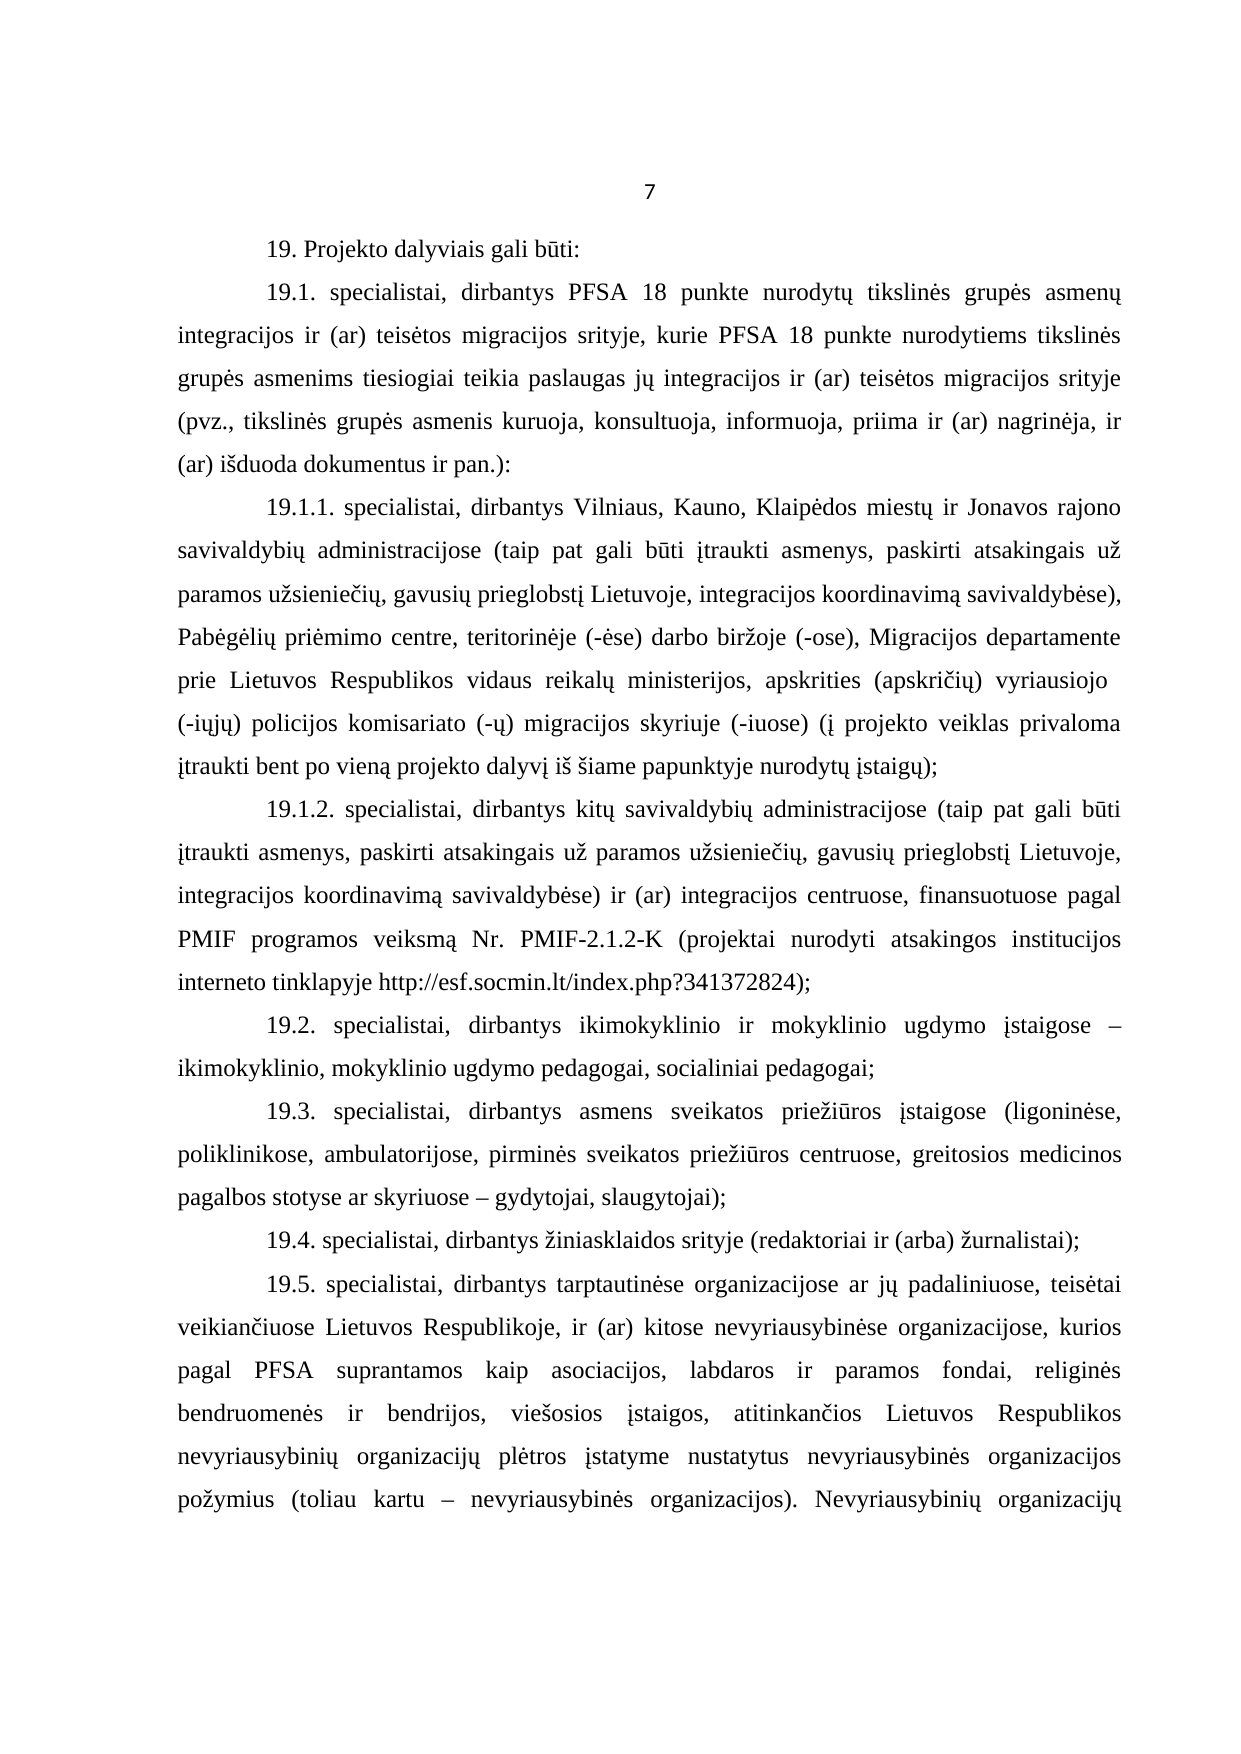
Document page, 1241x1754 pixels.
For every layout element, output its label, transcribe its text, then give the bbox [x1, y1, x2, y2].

text 19.5. specialistai, dirbantys tarptautinėse organizacijose ar jų padaliniuose, teisėtai veikiančiuose Lietuvos Respublikoje, ir (ar) kitose nevyriausybinėse organizacijose, kurios pagal PFSA suprantamos kaip asociacijos, labdaros ir paramos fondai, religinės bendruomenės ir bendrijos, viešosios įstaigos, atitinkančios Lietuvos Respublikos nevyriausybinių organizacijų plėtros įstatyme nustatytus nevyriausybinės organizacijos požymius (toliau kartu – nevyriausybinės organizacijos). Nevyriausybinių organizacijų [177, 1269, 1122, 1513]
text 19.2. specialistai, dirbantys ikimokyklinio ir mokyklinio ugdymo įstaigose – ikimokyklinio, mokyklinio ugdymo pedagogai, socialiniai pedagogai; [177, 1010, 1122, 1082]
text 19. Projekto dalyviais gali būti: [177, 234, 1122, 262]
text 19.4. specialistai, dirbantys žiniasklaidos srityje (redaktoriai ir (arba) žurnalistai); [177, 1226, 1122, 1254]
text 19.1.2. specialistai, dirbantys kitų savivaldybių administracijose (taip pat gali būti įtraukti asmenys, paskirti atsakingais už paramos užsieniečių, gavusių prieglobstį Lietuvoje, integracijos koordinavimą savivaldybėse) ir (ar) integracijos centruose, finansuotuose pagal PMIF programos veiksmą Nr. PMIF-2.1.2-K (projektai nurodyti atsakingos institucijos interneto tinklapyje http://esf.socmin.lt/index.php?341372824); [177, 794, 1122, 996]
text 19.1. specialistai, dirbantys PFSA 18 punkte nurodytų tikslinės grupės asmenų integracijos ir (ar) teisėtos migracijos srityje, kurie PFSA 18 punkte nurodytiems tikslinės grupės asmenims tiesiogiai teikia paslaugas jų integracijos ir (ar) teisėtos migracijos srityje (pvz., tikslinės grupės asmenis kuruoja, konsultuoja, informuoja, priima ir (ar) nagrinėja, ir (ar) išduoda dokumentus ir pan.): [177, 277, 1122, 478]
text 19.1.1. specialistai, dirbantys Vilniaus, Kauno, Klaipėdos miestų ir Jonavos rajono savivaldybių administracijose (taip pat gali būti įtraukti asmenys, paskirti atsakingais už paramos užsieniečių, gavusių prieglobstį Lietuvoje, integracijos koordinavimą savivaldybėse), Pabėgėlių priėmimo centre, teritorinėje (-ėse) darbo biržoje (-ose), Migracijos departamente prie Lietuvos Respublikos vidaus reikalų ministerijos, apskrities (apskričių) vyriausiojo (-iųjų) policijos komisariato (-ų) migracijos skyriuje (-iuose) (į projekto veiklas privaloma įtraukti bent po vieną projekto dalyvį iš šiame papunktyje nurodytų įstaigų); [177, 492, 1122, 780]
text 19.3. specialistai, dirbantys asmens sveikatos priežiūros įstaigose (ligoninėse, poliklinikose, ambulatorijose, pirminės sveikatos priežiūros centruose, greitosios medicinos pagalbos stotyse ar skyriuose – gydytojai, slaugytojai); [177, 1096, 1122, 1211]
